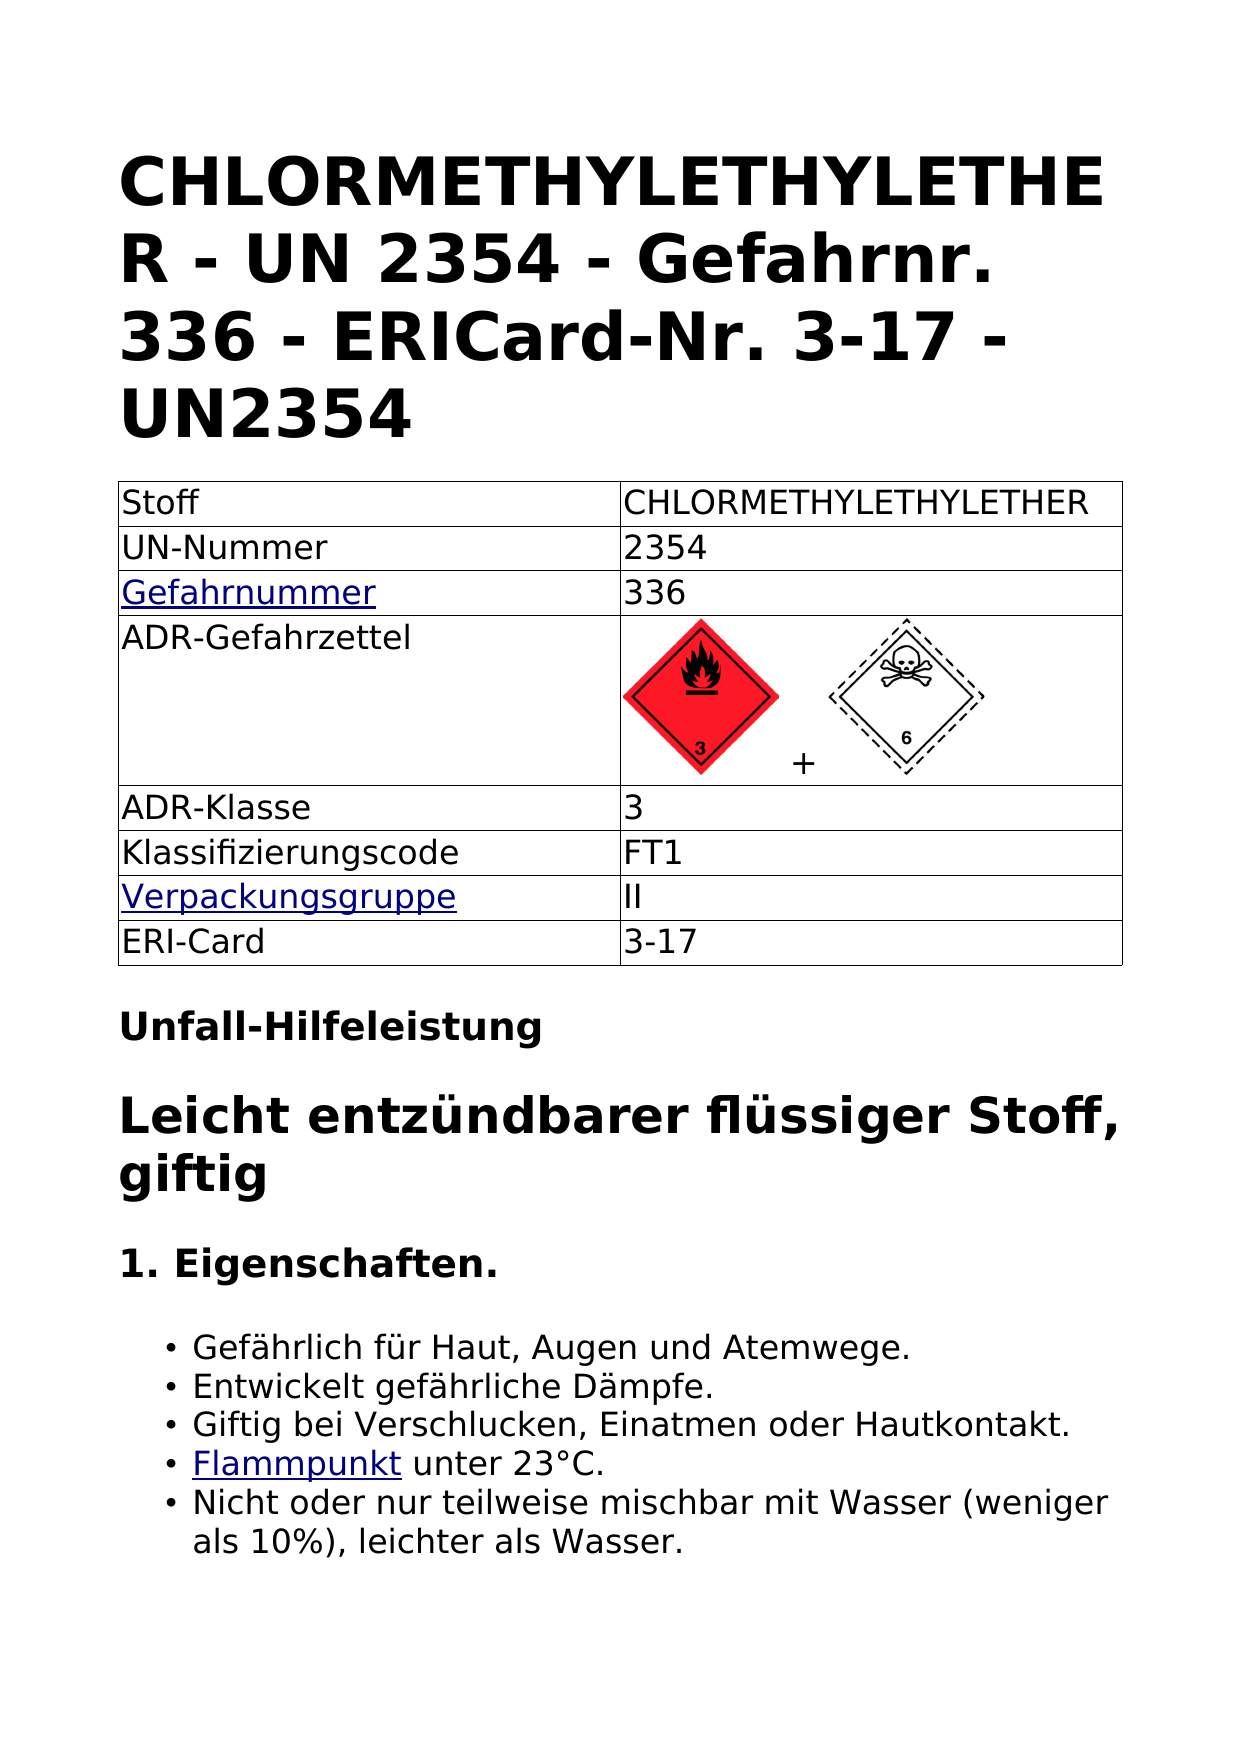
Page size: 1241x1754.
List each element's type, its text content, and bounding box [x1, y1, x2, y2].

table_cell 3-17 [621, 921, 1122, 964]
table_cell Klassifizierungscode [119, 831, 620, 875]
table_cell FT1 [621, 831, 1122, 875]
table_header CHLORMETHYLETHYLETHER [621, 482, 1122, 526]
subtitle Unfall-Hilfeleistung [118, 1004, 1122, 1049]
list Gefährlich für Haut, Augen und Atemwege. [177, 1328, 1122, 1367]
subtitle CHLORMETHYLETHYLETHER - UN 2354 - Gefahrnr. 336 - ERICard-Nr. 3-17 - UN2354 [118, 143, 1122, 453]
table_cell 3 [621, 786, 1122, 830]
subtitle 1. Eigenschaften. [118, 1241, 1122, 1286]
table_cell II [621, 876, 1122, 920]
list Entwickelt gefährliche Dämpfe. [177, 1367, 1122, 1406]
list Giftig bei Verschlucken, Einatmen oder Hautkontakt. [177, 1406, 1122, 1445]
list Nicht oder nur teilweise mischbar mit Wasser (weniger als 10%), leichter als Wasser. [177, 1484, 1122, 1561]
picture [622, 618, 780, 775]
list Flammpunkt unter 23°C. [177, 1445, 1122, 1484]
picture [828, 618, 985, 775]
table_cell 336 [621, 571, 1122, 615]
table_cell Verpackungsgruppe [119, 876, 620, 920]
table_cell 2354 [621, 527, 1122, 570]
table_cell ADR-Klasse [119, 786, 620, 830]
table_cell Gefahrnummer [119, 571, 620, 615]
table_cell + [621, 616, 1122, 785]
subtitle Leicht entzündbarer flüssiger Stoff, giftig [118, 1087, 1122, 1203]
table_header Stoff [119, 482, 620, 526]
table_cell ERI-Card [119, 921, 620, 964]
table_cell UN-Nummer [119, 527, 620, 570]
table_cell ADR-Gefahrzettel [119, 616, 620, 785]
